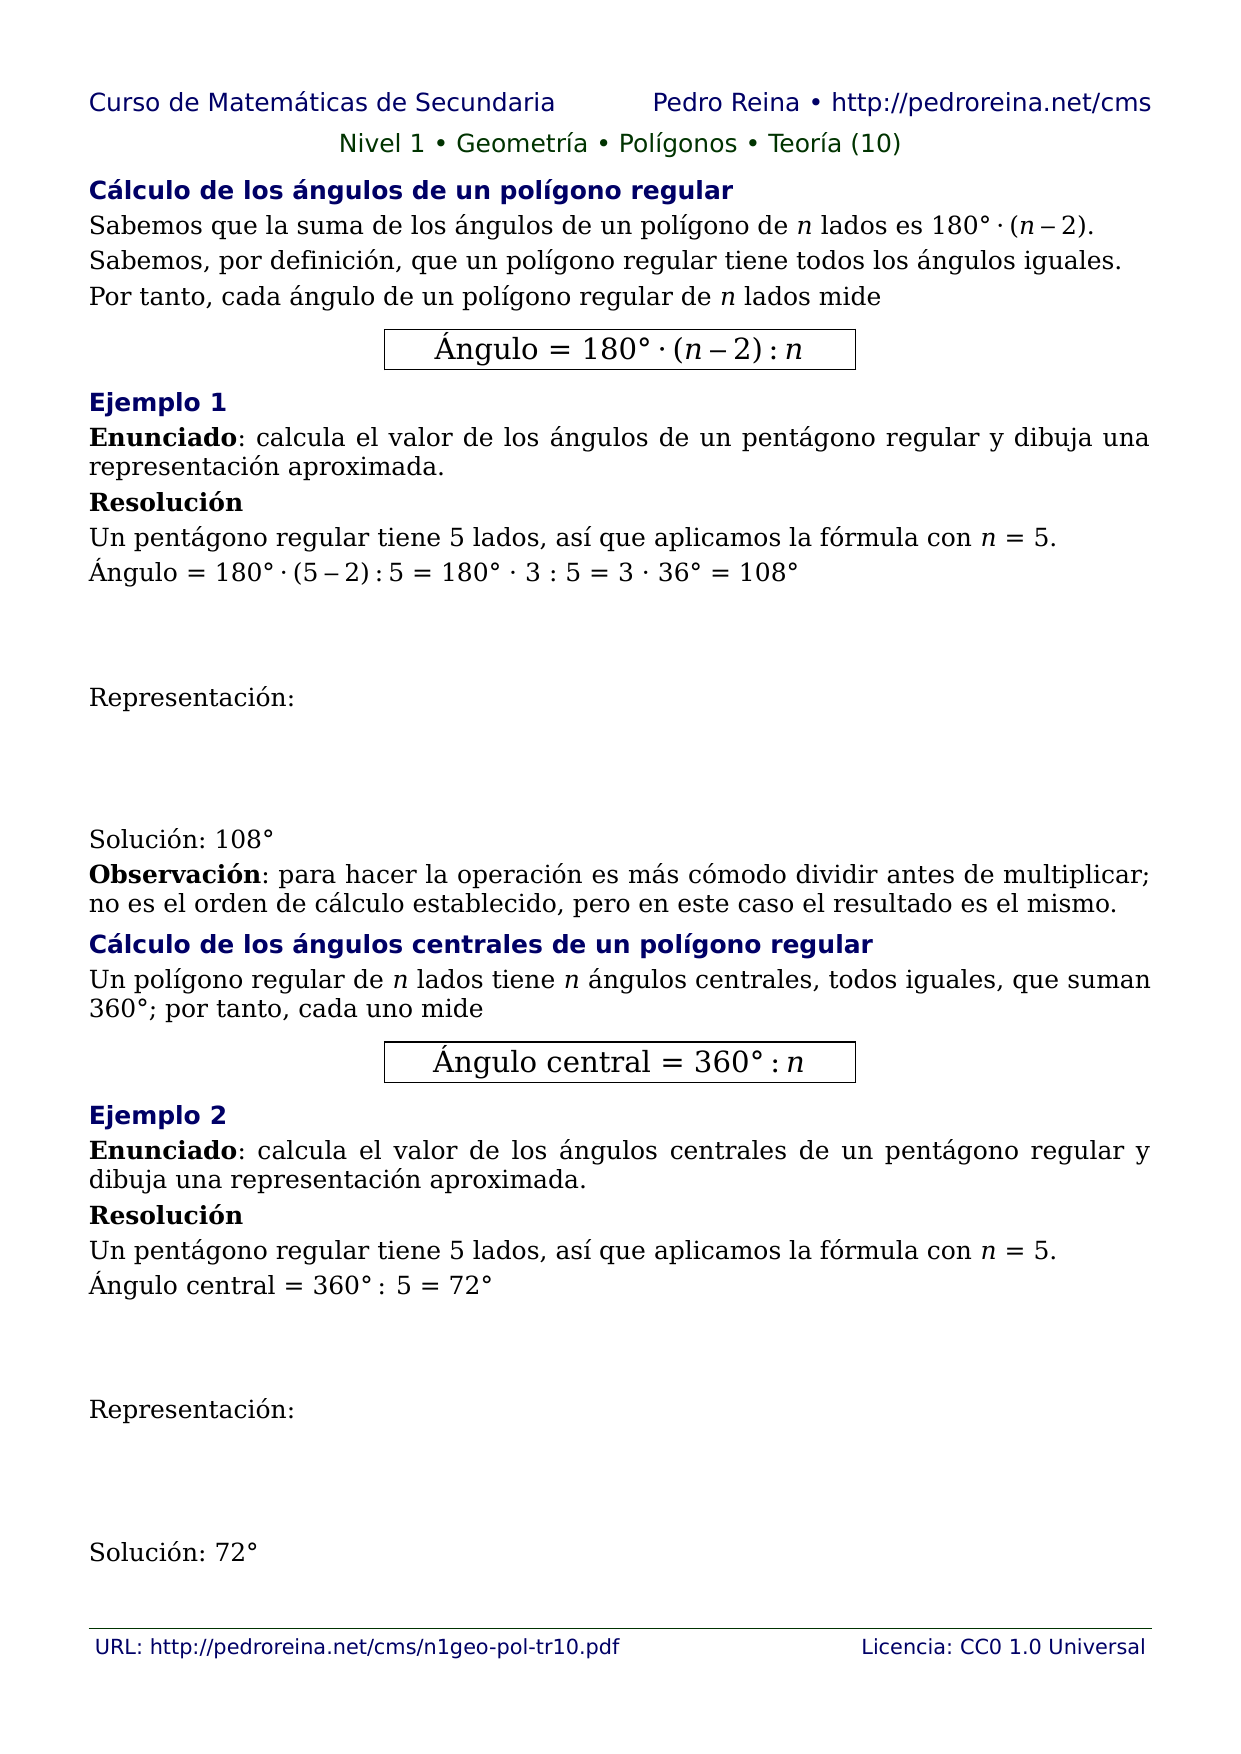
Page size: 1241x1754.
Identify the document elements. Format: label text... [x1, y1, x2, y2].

text Enunciado: calcula el valor de los ángulos centrales de un pentágono regular y dibuja una representación aproximada. [88, 1136, 1152, 1195]
text Resolución [88, 1201, 1152, 1230]
text Solución: 108° [88, 825, 1152, 854]
text Ejemplo 2 [88, 1101, 1152, 1130]
text Representación: [88, 593, 1152, 819]
text Sabemos, por definición, que un polígono regular tiene todos los ángulos iguales. [88, 247, 1152, 276]
text Ángulo central = 360° : 5 = 72° [88, 1271, 1152, 1300]
text Enunciado: calcula el valor de los ángulos de un pentágono regular y dibuja una representación aproximada. [88, 423, 1152, 482]
text Un polígono regular de n lados tiene n ángulos centrales, todos iguales, que suman 360°; por tanto, cada uno mide [88, 965, 1152, 1024]
text Ejemplo 1 [88, 388, 1152, 417]
text Solución: 72° [88, 1538, 1152, 1567]
text Ángulo central = 360° : n [385, 1043, 855, 1082]
text Un pentágono regular tiene 5 lados, así que aplicamos la fórmula con n = 5. [88, 523, 1152, 552]
text Ángulo = 180° · (5 ‒ 2) : 5 = 180° · 3 : 5 = 3 · 36° = 108° [88, 558, 1152, 587]
text Observación: para hacer la operación es más cómodo dividir antes de multiplicar; no es el orden de cálculo establecido, pero en este caso el resultado es el mismo. [88, 860, 1152, 918]
text Sabemos que la suma de los ángulos de un polígono de n lados es 180° · (n ‒ 2). [88, 211, 1152, 241]
text Cálculo de los ángulos centrales de un polígono regular [88, 930, 1152, 959]
text Resolución [88, 488, 1152, 517]
text Por tanto, cada ángulo de un polígono regular de n lados mide [88, 282, 1152, 311]
text Un pentágono regular tiene 5 lados, así que aplicamos la fórmula con n = 5. [88, 1236, 1152, 1265]
text Nivel 1 • Geometría • Polígonos • Teoría (10) [88, 129, 1152, 159]
text Curso de Matemáticas de Secundaria Pedro Reina • http://pedroreina.net/cms [88, 88, 1152, 118]
text Cálculo de los ángulos de un polígono regular [88, 176, 1152, 206]
text Ángulo = 180° · (n ‒ 2) : n [385, 330, 855, 369]
text Representación: [88, 1306, 1152, 1532]
